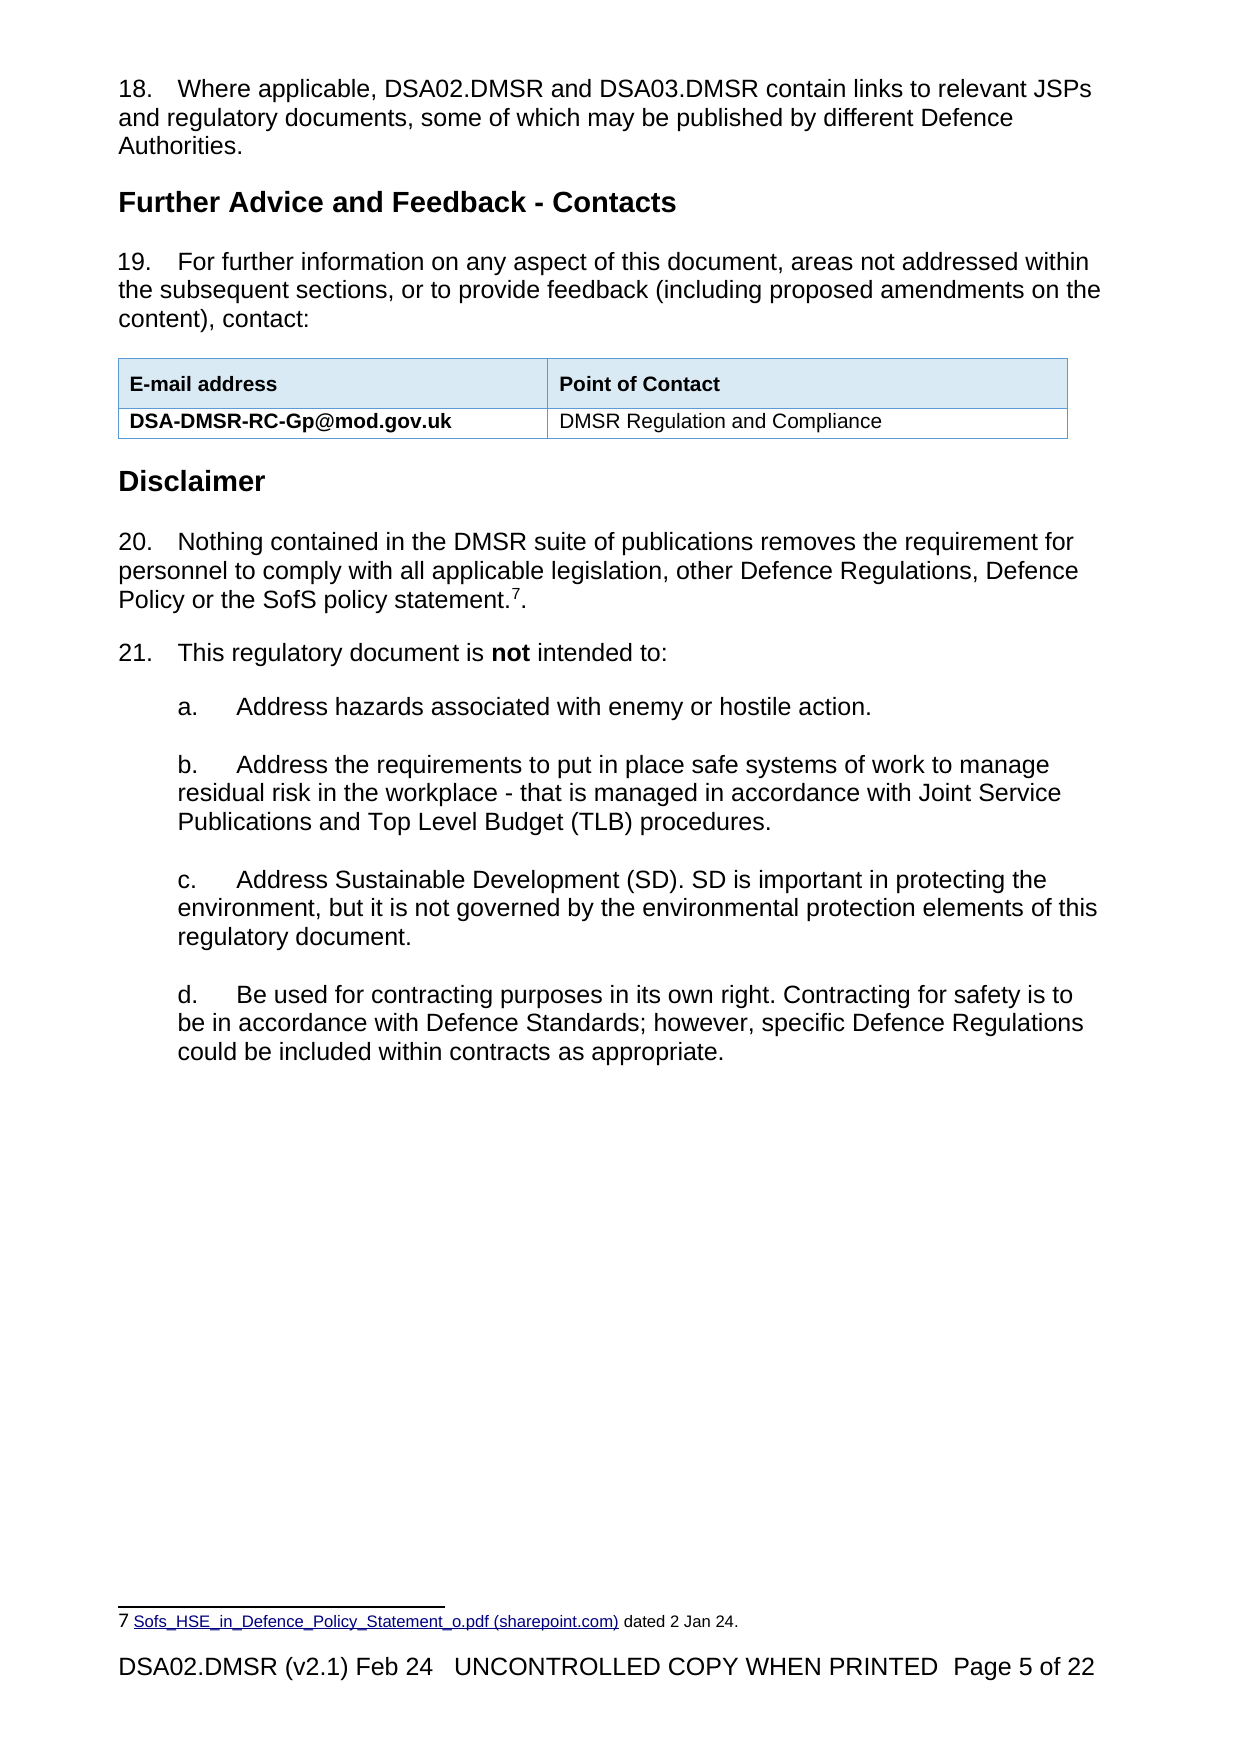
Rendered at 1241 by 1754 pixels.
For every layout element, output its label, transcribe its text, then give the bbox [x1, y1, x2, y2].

table_cell DSA-DMSR-RC-Gp@mod.gov.uk [119, 409, 547, 437]
table_header E-mail address [119, 359, 547, 408]
table_cell DMSR Regulation and Compliance [548, 409, 1067, 437]
list Address hazards associated with enemy or hostile action. [177, 692, 1107, 721]
list This regulatory document is not intended to: [118, 638, 1107, 667]
list Where applicable, DSA02.DMSR and DSA03.DMSR contain links to relevant JSPs and regulatory documents, some of which may be published by different Defence Authorities. [118, 74, 1107, 160]
list Address Sustainable Development (SD). SD is important in protecting the environment, but it is not governed by the environmental protection elements of this regulatory document. [177, 864, 1107, 951]
list Sofs_HSE_in_Defence_Policy_Statement_o.pdf (sharepoint.com) dated 2 Jan 24. [118, 1607, 1107, 1632]
subtitle Disclaimer [118, 463, 1107, 497]
subtitle Further Advice and Feedback - Contacts [118, 185, 1107, 219]
list Nothing contained in the DMSR suite of publications removes the requirement for personnel to comply with all applicable legislation, other Defence Regulations, Defence Policy or the SofS policy statement.. [118, 527, 1107, 613]
table_header Point of Contact [548, 359, 1067, 408]
list Address the requirements to put in place safe systems of work to manage residual risk in the workplace - that is managed in accordance with Joint Service Publications and Top Level Budget (TLB) procedures. [177, 749, 1107, 836]
list Be used for contracting purposes in its own right. Contracting for safety is to be in accordance with Defence Standards; however, specific Defence Regulations could be included within contracts as appropriate. [177, 979, 1107, 1066]
list For further information on any aspect of this document, areas not addressed within the subsequent sections, or to provide feedback (including proposed amendments on the content), contact: [117, 247, 1107, 333]
